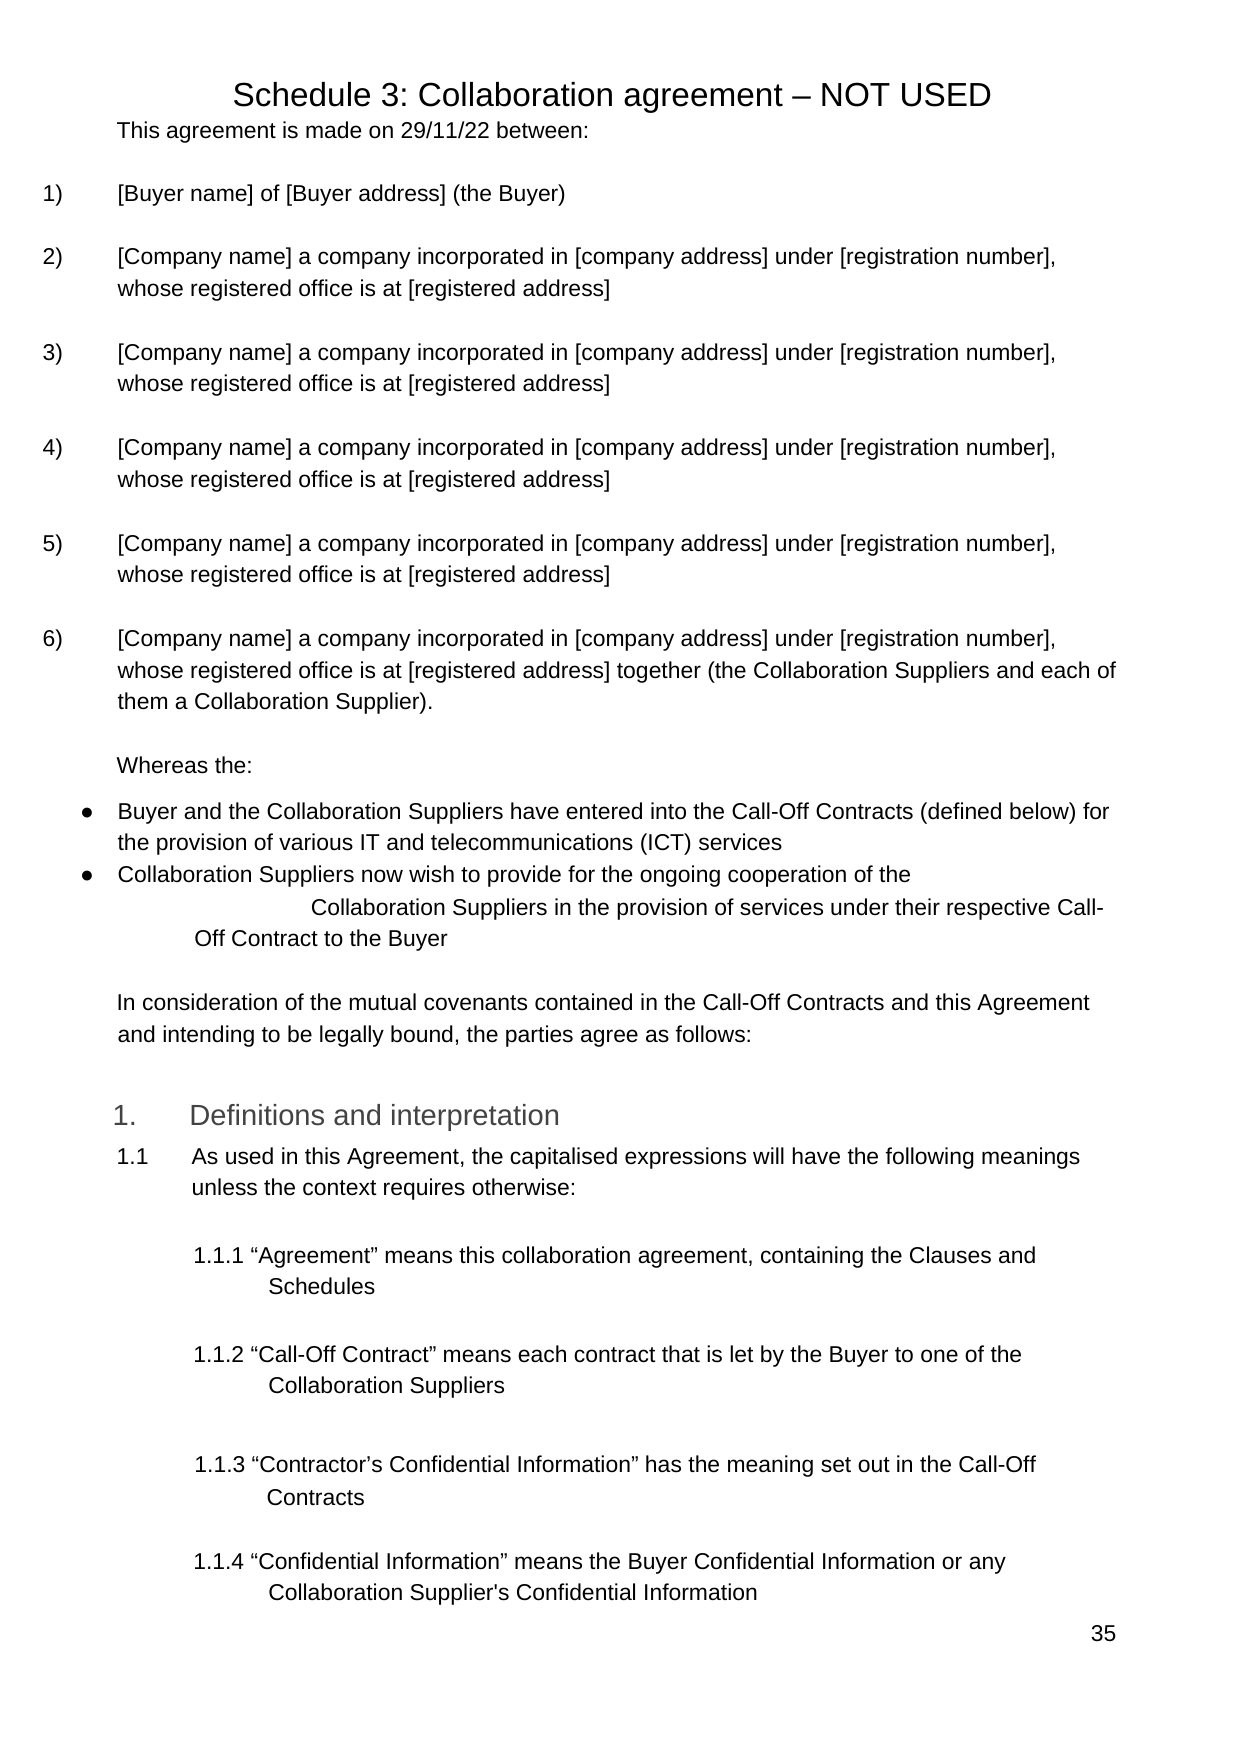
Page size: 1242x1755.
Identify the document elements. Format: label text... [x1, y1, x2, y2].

list [Company name] a company incorporated in [company address] under [registration number], whose registered office is at [registered address] together (the Collaboration Suppliers and each of them a Collaboration Supplier). [42, 625, 1121, 714]
text Collaboration Suppliers in the provision of services under their respective Call-Off Contract to the Buyer [194, 893, 1121, 951]
list Collaboration Suppliers now wish to provide for the ongoing cooperation of the [80, 861, 1121, 888]
subtitle 1. Definitions and interpretation [0, 1098, 1122, 1132]
list [Company name] a company incorporated in [company address] under [registration number], whose registered office is at [registered address] [42, 529, 1121, 587]
text 1.1.2 “Call-Off Contract” means each contract that is let by the Buyer to one of the Collaboration Suppliers [193, 1341, 1121, 1399]
text 1.1.4 “Confidential Information” means the Buyer Confidential Information or any Collaboration Supplier's Confidential Information [193, 1548, 1121, 1606]
list [Company name] a company incorporated in [company address] under [registration number], whose registered office is at [registered address] [42, 339, 1121, 397]
text 1.1.1 “Agreement” means this collaboration agreement, containing the Clauses and Schedules [193, 1242, 1121, 1300]
text 1.1.3 “Contractor’s Confidential Information” has the meaning set out in the Call-Off Contracts [116, 1445, 1121, 1510]
list [Buyer name] of [Buyer address] (the Buyer) [42, 179, 1121, 206]
list Buyer and the Collaboration Suppliers have entered into the Call-Off Contracts (defined below) for the provision of various IT and telecommunications (ICT) services [80, 798, 1121, 856]
list [Company name] a company incorporated in [company address] under [registration number], whose registered office is at [registered address] [42, 434, 1121, 492]
text This agreement is made on 29/11/22 between: [116, 117, 616, 143]
text 1.1 As used in this Agreement, the capitalised expressions will have the following meanings unless the context requires otherwise: [116, 1143, 1121, 1201]
subtitle Schedule 3: Collaboration agreement – NOT USED [116, 75, 1122, 113]
list [Company name] a company incorporated in [company address] under [registration number], whose registered office is at [registered address] [42, 243, 1121, 301]
text In consideration of the mutual covenants contained in the Call-Off Contracts and this Agreement and intending to be legally bound, the parties agree as follows: [116, 989, 1121, 1047]
text Whereas the: [116, 752, 1121, 778]
